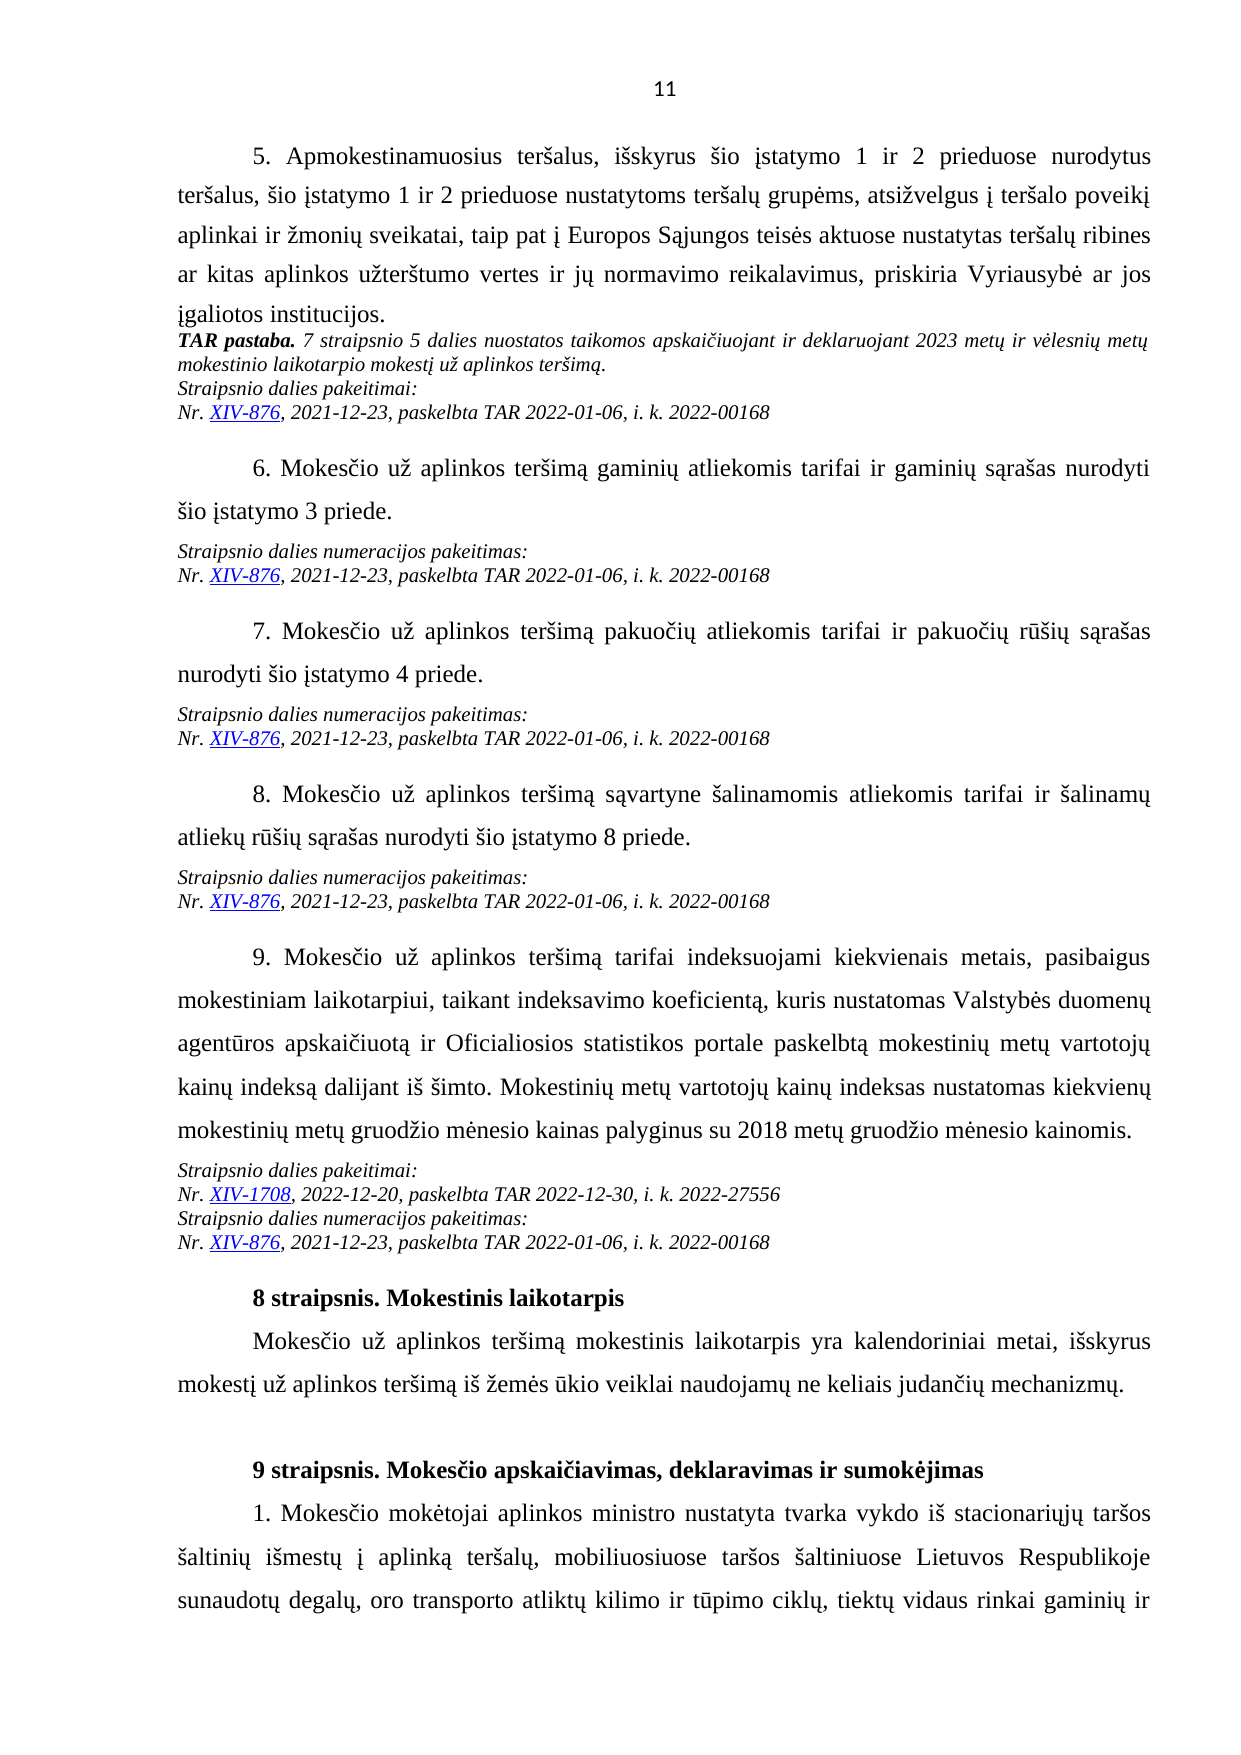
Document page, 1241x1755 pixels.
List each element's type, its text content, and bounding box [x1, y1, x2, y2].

text Straipsnio dalies numeracijos pakeitimas: [177, 1206, 1152, 1230]
text 9. Mokesčio už aplinkos teršimą tarifai indeksuojami kiekvienais metais, pasibaigus mokestiniam laikotarpiui, taikant indeksavimo koeficientą, kuris nustatomas Valstybės duomenų agentūros apskaičiuotą ir Oficialiosios statistikos portale paskelbtą mokestinių metų vartotojų kainų indeksą dalijant iš šimto. Mokestinių metų vartotojų kainų indeksas nustatomas kiekvienų mokestinių metų gruodžio mėnesio kainas palyginus su 2018 metų gruodžio mėnesio kainomis. [177, 942, 1152, 1143]
text 9 straipsnis. Mokesčio apskaičiavimas, deklaravimas ir sumokėjimas [177, 1455, 1152, 1484]
text Nr. XIV-876, 2021-12-23, paskelbta TAR 2022-01-06, i. k. 2022-00168 [177, 563, 1152, 587]
text Straipsnio dalies numeracijos pakeitimas: [177, 702, 1152, 726]
text Nr. XIV-876, 2021-12-23, paskelbta TAR 2022-01-06, i. k. 2022-00168 [177, 400, 1152, 424]
text Straipsnio dalies pakeitimai: [177, 376, 1152, 400]
text Nr. XIV-876, 2021-12-23, paskelbta TAR 2022-01-06, i. k. 2022-00168 [177, 726, 1152, 750]
text Nr. XIV-876, 2021-12-23, paskelbta TAR 2022-01-06, i. k. 2022-00168 [177, 1230, 1152, 1254]
text 1. Mokesčio mokėtojai aplinkos ministro nustatyta tvarka vykdo iš stacionariųjų taršos šaltinių išmestų į aplinką teršalų, mobiliuosiuose taršos šaltiniuose Lietuvos Respublikoje sunaudotų degalų, oro transporto atliktų kilimo ir tūpimo ciklų, tiektų vidaus rinkai gaminių ir [177, 1498, 1152, 1613]
text Straipsnio dalies numeracijos pakeitimas: [177, 539, 1152, 563]
text Nr. XIV-1708, 2022-12-20, paskelbta TAR 2022-12-30, i. k. 2022-27556 [177, 1182, 1152, 1206]
text 8 straipsnis. Mokestinis laikotarpis [177, 1283, 1152, 1312]
text Mokesčio už aplinkos teršimą mokestinis laikotarpis yra kalendoriniai metai, išskyrus mokestį už aplinkos teršimą iš žemės ūkio veiklai naudojamų ne keliais judančių mechanizmų. [177, 1326, 1152, 1398]
text 6. Mokesčio už aplinkos teršimą gaminių atliekomis tarifai ir gaminių sąrašas nurodyti šio įstatymo 3 priede. [177, 453, 1152, 525]
text Straipsnio dalies numeracijos pakeitimas: [177, 865, 1152, 889]
text 5. Apmokestinamuosius teršalus, išskyrus šio įstatymo 1 ir 2 prieduose nurodytus teršalus, šio įstatymo 1 ir 2 prieduose nustatytoms teršalų grupėms, atsižvelgus į teršalo poveikį aplinkai ir žmonių sveikatai, taip pat į Europos Sąjungos teisės aktuose nustatytas teršalų ribines ar kitas aplinkos užterštumo vertes ir jų normavimo reikalavimus, priskiria Vyriausybė ar jos įgaliotos institucijos. [177, 130, 1152, 328]
text 8. Mokesčio už aplinkos teršimą sąvartyne šalinamomis atliekomis tarifai ir šalinamų atliekų rūšių sąrašas nurodyti šio įstatymo 8 priede. [177, 779, 1152, 851]
text Straipsnio dalies pakeitimai: [177, 1158, 1152, 1182]
text Nr. XIV-876, 2021-12-23, paskelbta TAR 2022-01-06, i. k. 2022-00168 [177, 889, 1152, 913]
text TAR pastaba. 7 straipsnio 5 dalies nuostatos taikomos apskaičiuojant ir deklaruojant 2023 metų ir vėlesnių metų mokestinio laikotarpio mokestį už aplinkos teršimą. [177, 328, 1152, 376]
text 7. Mokesčio už aplinkos teršimą pakuočių atliekomis tarifai ir pakuočių rūšių sąrašas nurodyti šio įstatymo 4 priede. [177, 616, 1152, 688]
